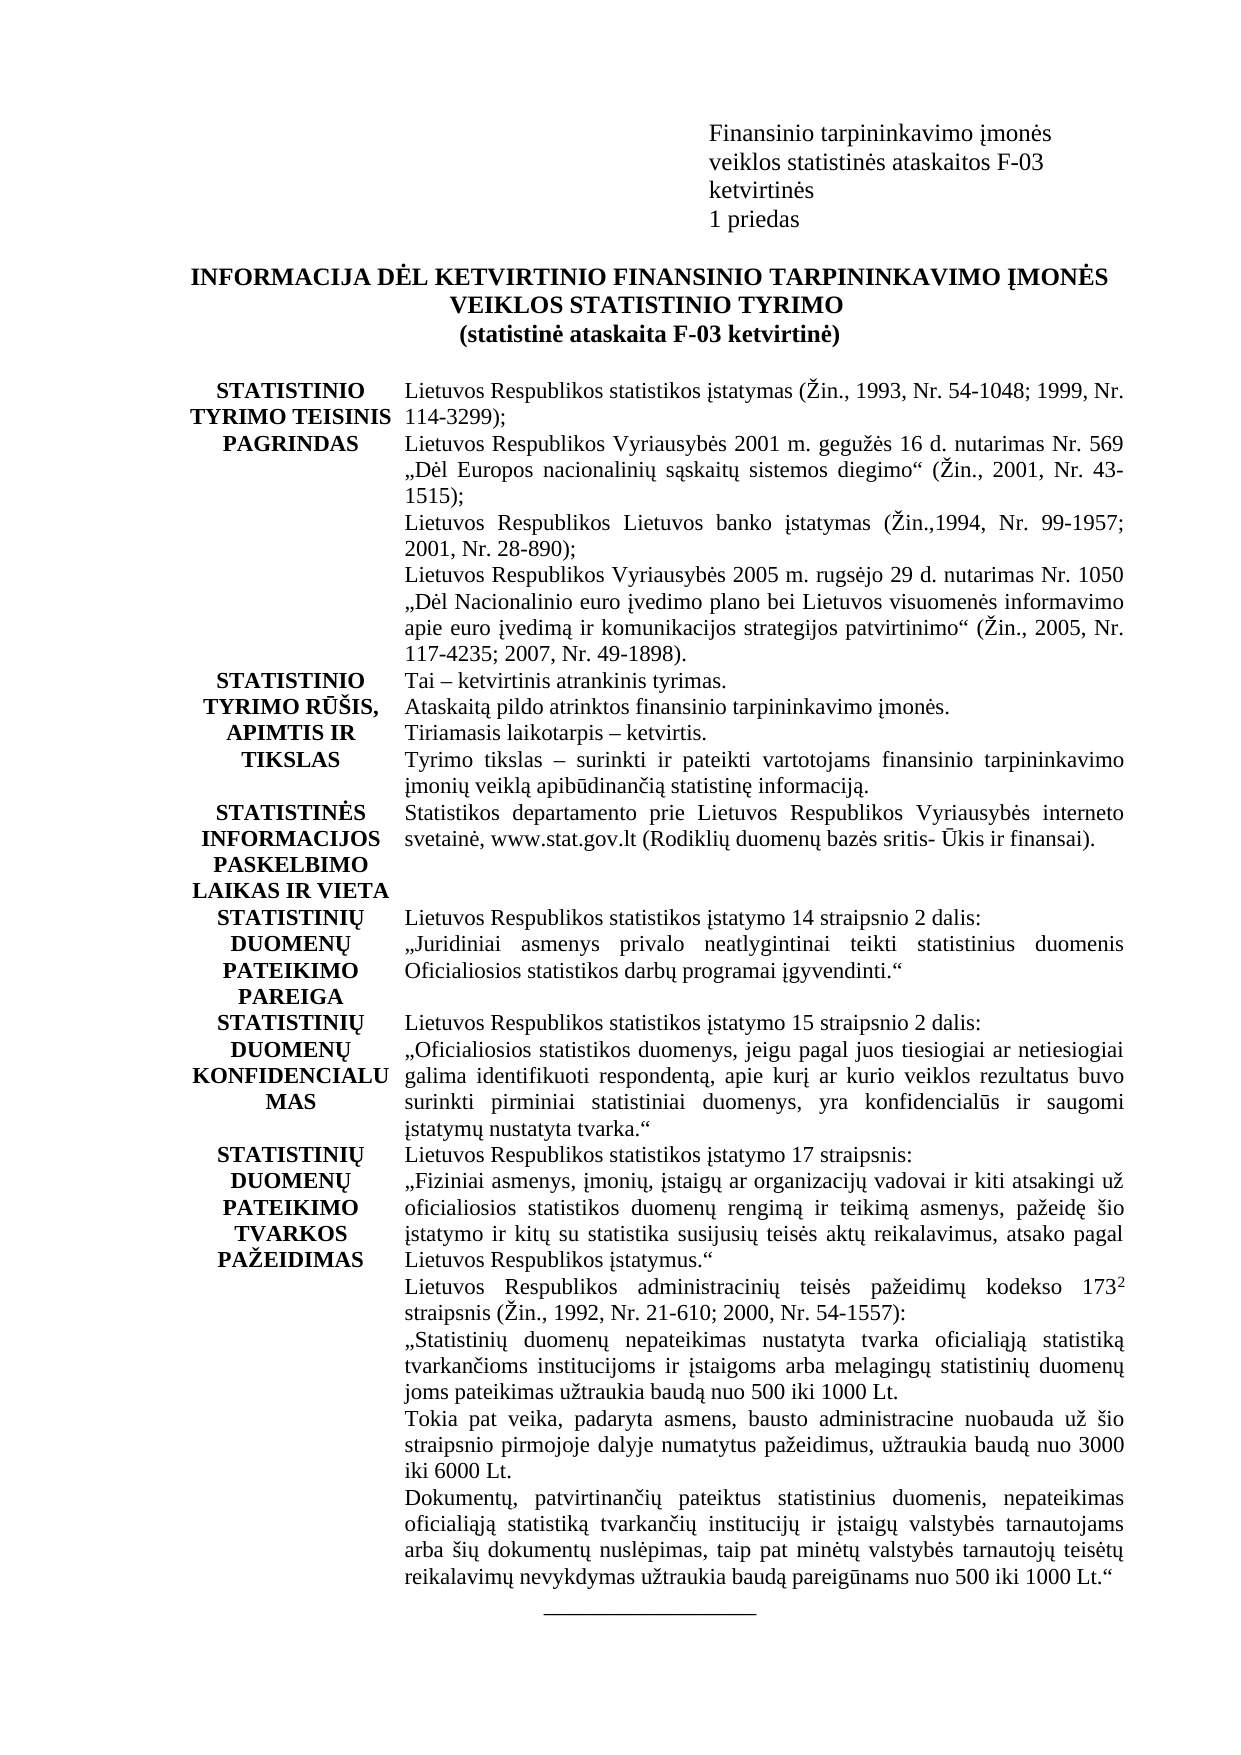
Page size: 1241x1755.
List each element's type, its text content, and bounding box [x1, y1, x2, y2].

table_header STATISTINIO TYRIMO TEISINIS PAGRINDAS [181, 377, 400, 667]
text INFORMACIJA DĖL KETVIRTINIO FINANSINIO TARPININKAVIMO ĮMONĖS VEIKLOS STATISTINIO TYRIMO (statistinė ataskaita F-03 ketvirtinė) [177, 262, 1122, 348]
text ketvirtinės [177, 176, 1122, 204]
text Finansinio tarpininkavimo įmonės [177, 118, 1122, 147]
table_cell Statistikos departamento prie Lietuvos Respublikos Vyriausybės interneto svetainė, www.stat.gov.lt (Rodiklių duomenų bazės sritis- Ūkis ir finansai). [400, 799, 1129, 904]
text _________________ [177, 1589, 1122, 1618]
text 1 priedas [177, 204, 1122, 233]
table_cell STATISTINIO TYRIMO RŪŠIS, APIMTIS IR TIKSLAS [181, 667, 400, 798]
table_cell STATISTINIŲ DUOMENŲ PATEIKIMO TVARKOS PAŽEIDIMAS [181, 1141, 400, 1589]
text veiklos statistinės ataskaitos F-03 [177, 147, 1122, 176]
table_cell Lietuvos Respublikos statistikos įstatymo 14 straipsnio 2 dalis: „Juridiniai asmenys privalo neatlygintinai teikti statistinius duomenis Oficialiosios statistikos darbų programai įgyvendinti.“ [400, 904, 1129, 1009]
table_cell STATISTINIŲ DUOMENŲ KONFIDENCIALUMAS [181, 1009, 400, 1141]
